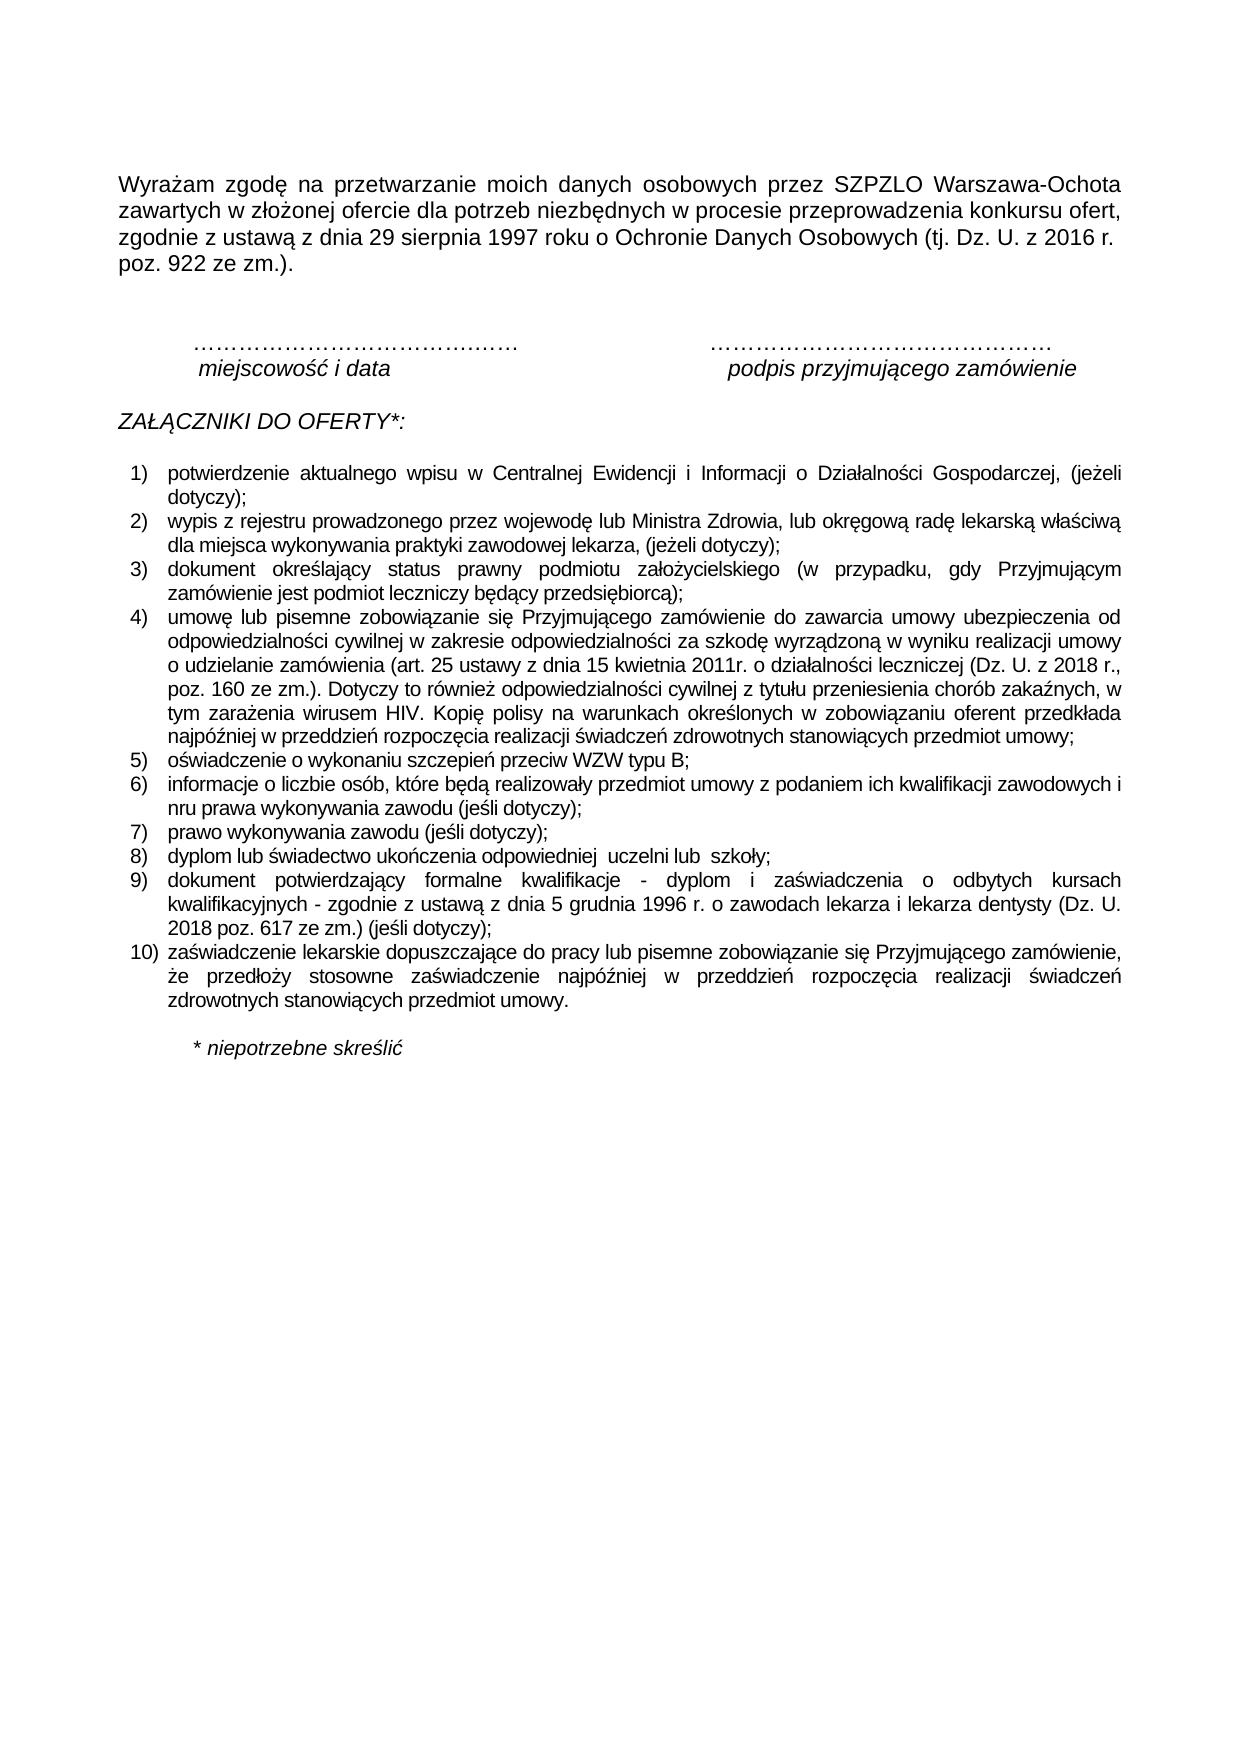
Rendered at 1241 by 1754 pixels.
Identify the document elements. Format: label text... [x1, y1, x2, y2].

text * niepotrzebne skreślić [193, 1036, 1122, 1060]
text ……………………………….…… ……………………………………… [118, 329, 1122, 355]
list dokument potwierdzający formalne kwalifikacje - dyplom i zaświadczenia o odbytych kursach kwalifikacyjnych - zgodnie z ustawą z dnia 5 grudnia 1996 r. o zawodach lekarza i lekarza dentysty (Dz. U. 2018 poz. 617 ze zm.) (jeśli dotyczy); [130, 868, 1122, 940]
list umowę lub pisemne zobowiązanie się Przyjmującego zamówienie do zawarcia umowy ubezpieczenia od odpowiedzialności cywilnej w zakresie odpowiedzialności za szkodę wyrządzoną w wyniku realizacji umowy o udzielanie zamówienia (art. 25 ustawy z dnia 15 kwietnia 2011r. o działalności leczniczej (Dz. U. z 2018 r., poz. 160 ze zm.). Dotyczy to również odpowiedzialności cywilnej z tytułu przeniesienia chorób zakaźnych, w tym zarażenia wirusem HIV. Kopię polisy na warunkach określonych w zobowiązaniu oferent przedkłada najpóźniej w przeddzień rozpoczęcia realizacji świadczeń zdrowotnych stanowiących przedmiot umowy; [130, 604, 1122, 748]
list potwierdzenie aktualnego wpisu w Centralnej Ewidencji i Informacji o Działalności Gospodarczej, (jeżeli dotyczy); [130, 461, 1122, 509]
list oświadczenie o wykonaniu szczepień przeciw WZW typu B; [130, 748, 1122, 772]
list wypis z rejestru prowadzonego przez wojewodę lub Ministra Zdrowia, lub okręgową radę lekarską właściwą dla miejsca wykonywania praktyki zawodowej lekarza, (jeżeli dotyczy); [130, 509, 1122, 557]
text miejscowość i data podpis przyjmującego zamówienie [118, 355, 1122, 382]
list prawo wykonywania zawodu (jeśli dotyczy); [130, 820, 1122, 844]
list zaświadczenie lekarskie dopuszczające do pracy lub pisemne zobowiązanie się Przyjmującego zamówienie, że przedłoży stosowne zaświadczenie najpóźniej w przeddzień rozpoczęcia realizacji świadczeń zdrowotnych stanowiących przedmiot umowy. [130, 940, 1122, 1012]
text ZAŁĄCZNIKI DO OFERTY*: [118, 408, 1122, 434]
text Wyrażam zgodę na przetwarzanie moich danych osobowych przez SZPZLO Warszawa-Ochota zawartych w złożonej ofercie dla potrzeb niezbędnych w procesie przeprowadzenia konkursu ofert, zgodnie z ustawą z dnia 29 sierpnia 1997 roku o Ochronie Danych Osobowych (tj. Dz. U. z 2016 r. poz. 922 ze zm.). [118, 171, 1122, 276]
list dyplom lub świadectwo ukończenia odpowiedniej uczelni lub szkoły; [130, 844, 1122, 868]
list dokument określający status prawny podmiotu założycielskiego (w przypadku, gdy Przyjmującym zamówienie jest podmiot leczniczy będący przedsiębiorcą); [130, 557, 1122, 604]
list informacje o liczbie osób, które będą realizowały przedmiot umowy z podaniem ich kwalifikacji zawodowych i nru prawa wykonywania zawodu (jeśli dotyczy); [130, 772, 1122, 820]
